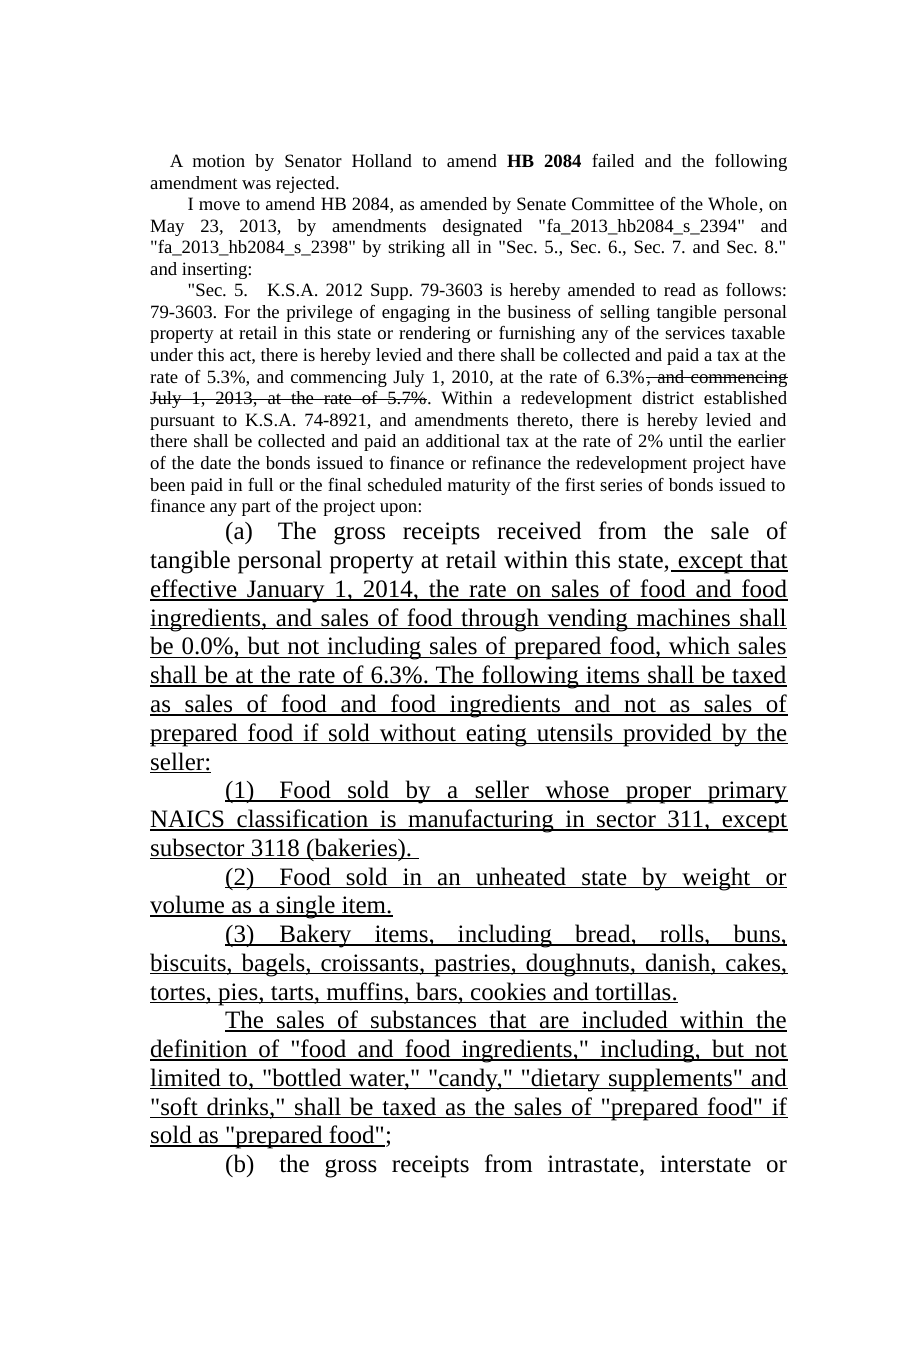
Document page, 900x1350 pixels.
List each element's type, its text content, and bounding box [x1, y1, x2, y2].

text I move to amend HB 2084, as amended by Senate Committee of the Whole, on May 23, 2013, by amendments designated "fa_2013_hb2084_s_2394" and "fa_2013_hb2084_s_2398" by striking all in "Sec. 5., Sec. 6., Sec. 7. and Sec. 8." and inserting: [150, 193, 787, 279]
text (1) Food sold by a seller whose proper primary NAICS classification is manufacturing in sector 311, except [150, 775, 787, 829]
text be 0.0%, but not including sales of prepared food, which sales [150, 629, 787, 657]
text as sales of food and food ingredients and not as sales of [150, 687, 787, 714]
text prepared food if sold without eating utensils provided by the [150, 716, 787, 743]
text (b) the gross receipts from intrastate, interstate or [150, 1149, 787, 1178]
text shall be at the rate of 6.3%. The following items shall be taxed [150, 658, 787, 685]
text (a) The gross receipts received from the sale of tangible personal property at retail within this state, except that effective January 1, 2014, the rate on sales of food and food [150, 517, 787, 599]
text "Sec. 5. K.S.A. 2012 Supp. 79-3603 is hereby amended to read as follows: 79-3603. For the privilege of engaging in the business of selling tangible personal property at retail in this state or rendering or furnishing any of the services taxable under this act, there is hereby levied and there shall be collected and paid a tax at the rate of 5.3%, and commencing July 1, 2010, at the rate of 6.3%, and commencing July 1, 2013, at the rate of 5.7%. Within a redevelopment district established pursuant to K.S.A. 74-8921, and amendments thereto, there is hereby levied and there shall be collected and paid an additional tax at the rate of 2% until the earlier of the date the bonds issued to finance or refinance the redevelopment project have been paid in full or the final scheduled maturity of the first series of bonds issued to finance any part of the project upon: [150, 279, 787, 517]
text A motion by Senator Holland to amend HB 2084 failed and the following amendment was rejected. [150, 150, 787, 193]
text seller: [150, 744, 787, 775]
text subsector 3118 (bakeries). [150, 831, 787, 862]
text ingredients, and sales of food through vending machines shall [150, 601, 787, 628]
text "soft drinks," shall be taxed as the sales of "prepared food" if [150, 1089, 787, 1117]
text tortes, pies, tarts, muffins, bars, cookies and tortillas. [150, 974, 787, 1005]
text (3) Bakery items, including bread, rolls, buns, biscuits, bagels, croissants, pastries, doughnuts, danish, cakes, [150, 919, 787, 973]
text (2) Food sold in an unheated state by weight or volume as a single item. [150, 862, 787, 919]
text The sales of substances that are included within the definition of "food and food ingredients," including, but not [150, 1005, 787, 1059]
text limited to, "bottled water," "candy," "dietary supplements" and [150, 1061, 787, 1088]
text sold as "prepared food"; [150, 1118, 787, 1149]
